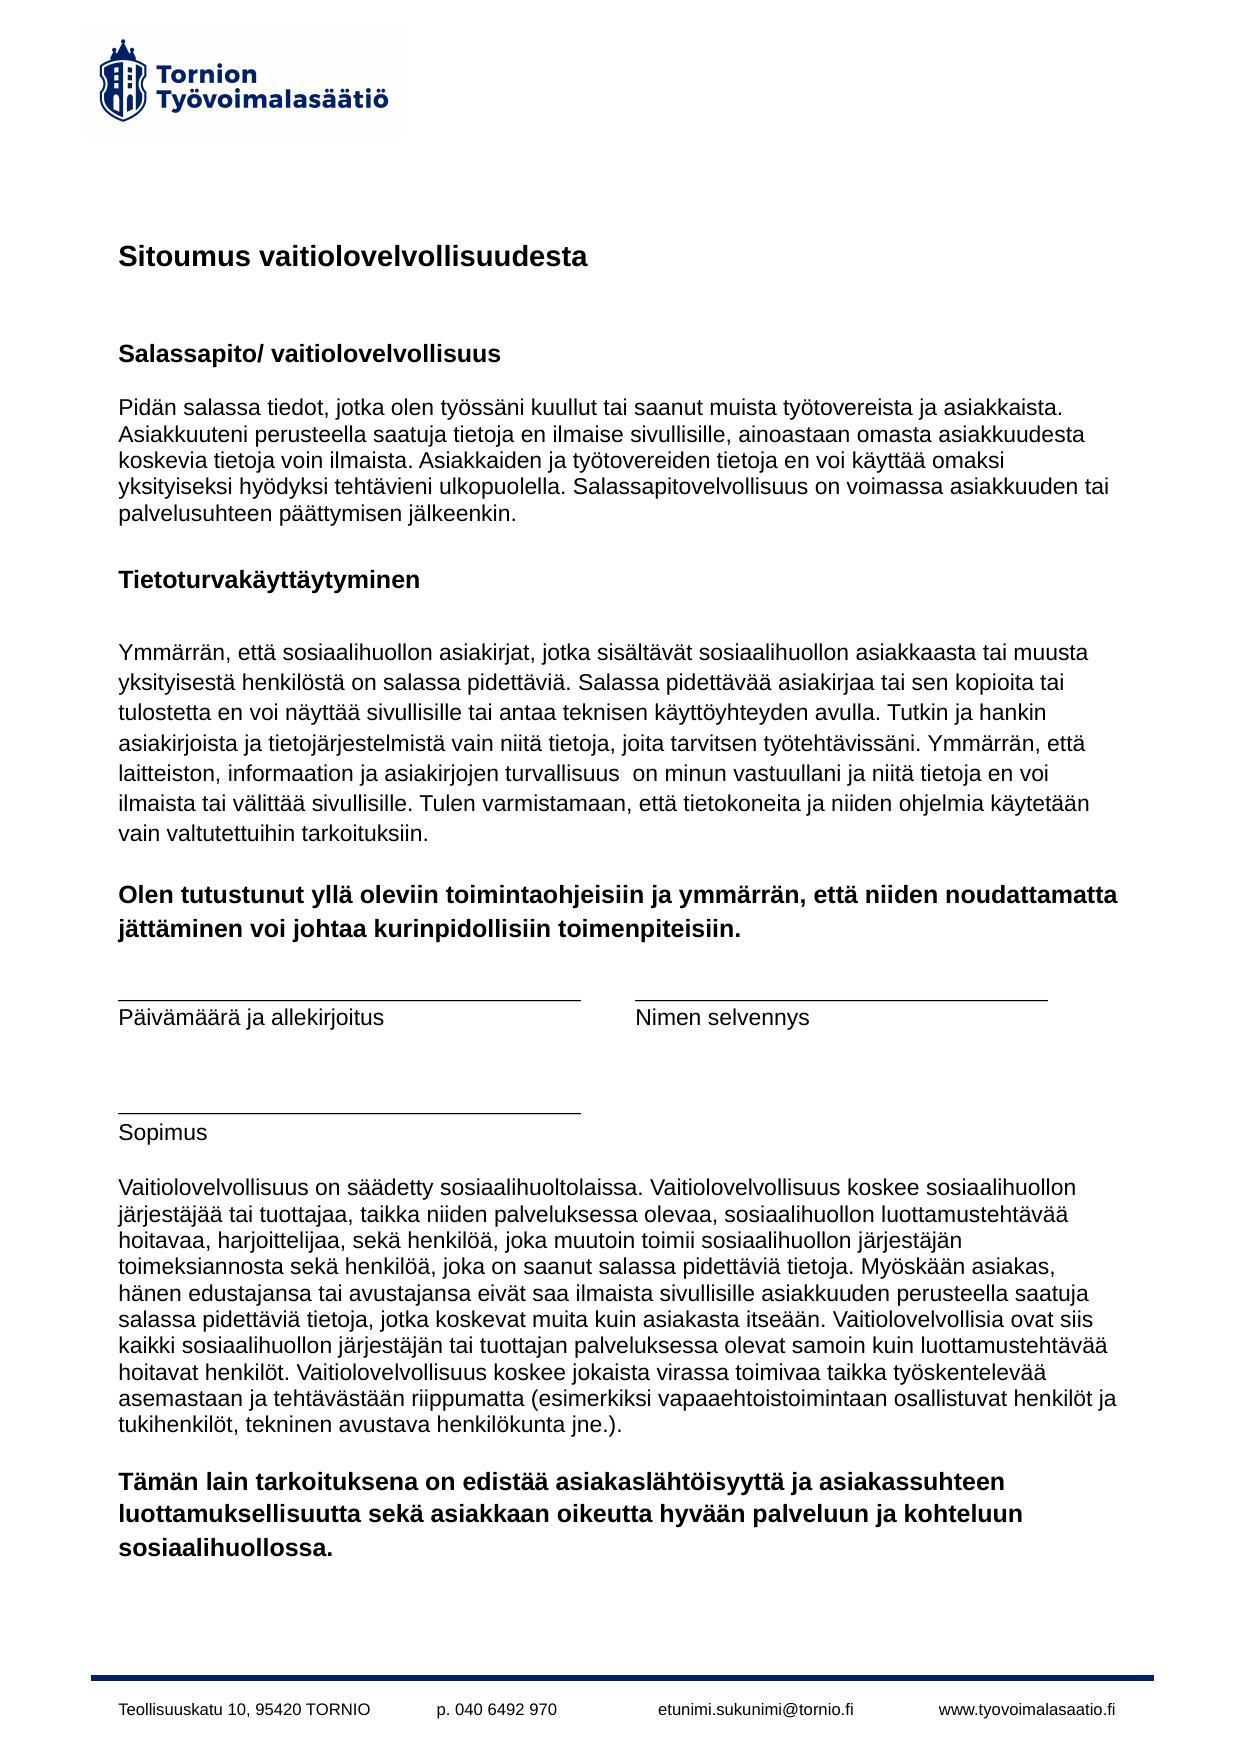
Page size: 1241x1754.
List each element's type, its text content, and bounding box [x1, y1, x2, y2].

text Tietoturvakäyttäytyminen [118, 566, 1122, 594]
text _____________________________________ [118, 1088, 1122, 1117]
text Vaitiolovelvollisuus on säädetty sosiaalihuoltolaissa. Vaitiolovelvollisuus koskee sosiaalihuollon järjestäjää tai tuottajaa, taikka niiden palveluksessa olevaa, sosiaalihuollon luottamustehtävää hoitavaa, harjoittelijaa, sekä henkilöä, joka muutoin toimii sosiaalihuollon järjestäjän toimeksiannosta sekä henkilöä, joka on saanut salassa pidettäviä tietoja. Myöskään asiakas, hänen edustajansa tai avustajansa eivät saa ilmaista sivullisille asiakkuuden perusteella saatuja salassa pidettäviä tietoja, jotka koskevat muita kuin asiakasta itseään. Vaitiolovelvollisia ovat siis kaikki sosiaalihuollon järjestäjän tai tuottajan palveluksessa olevat samoin kuin luottamustehtävää hoitavat henkilöt. Vaitiolovelvollisuus koskee jokaista virassa toimivaa taikka työskentelevää asemastaan ja tehtävästään riippumatta (esimerkiksi vapaaehtoistoimintaan osallistuvat henkilöt ja tukihenkilöt, tekninen avustava henkilökunta jne.). [118, 1174, 1122, 1438]
text Salassapito/ vaitiolovelvollisuus [118, 339, 1122, 368]
text Ymmärrän, että sosiaalihuollon asiakirjat, jotka sisältävät sosiaalihuollon asiakkaasta tai muusta yksityisestä henkilöstä on salassa pidettäviä. Salassa pidettävää asiakirjaa tai sen kopioita tai tulostetta en voi näyttää sivullisille tai antaa teknisen käyttöyhteyden avulla. Tutkin ja hankin asiakirjoista ja tietojärjestelmistä vain niitä tietoja, joita tarvitsen työtehtävissäni. Ymmärrän, että laitteiston, informaation ja asiakirjojen turvallisuus on minun vastuullani ja niitä tietoja en voi ilmaista tai välittää sivullisille. Tulen varmistamaan, että tietokoneita ja niiden ohjelmia käytetään vain valtutettuihin tarkoituksiin. [118, 639, 1122, 846]
text Päivämäärä ja allekirjoitus Nimen selvennys [118, 1004, 1122, 1030]
text Olen tutustunut yllä oleviin toimintaohjeisiin ja ymmärrän, että niiden noudattamatta jättäminen voi johtaa kurinpidollisiin toimenpiteisiin. [118, 881, 1122, 942]
text Pidän salassa tiedot, jotka olen työssäni kuullut tai saanut muista työtovereista ja asiakkaista. Asiakkuuteni perusteella saatuja tietoja en ilmaise sivullisille, ainoastaan omasta asiakkuudesta koskevia tietoja voin ilmaista. Asiakkaiden ja työtovereiden tietoja en voi käyttää omaksi yksityiseksi hyödyksi tehtävieni ulkopuolella. Salassapitovelvollisuus on voimassa asiakkuuden tai palvelusuhteen päättymisen jälkeenkin. [118, 394, 1122, 526]
text _____________________________________ _________________________________ [118, 975, 1122, 1004]
text Tämän lain tarkoituksena on edistää asiakaslähtöisyyttä ja asiakassuhteen luottamuksellisuutta sekä asiakkaan oikeutta hyvään palveluun ja kohteluun sosiaalihuollossa. [118, 1466, 1122, 1561]
text Sitoumus vaitiolovelvollisuudesta [118, 238, 1122, 272]
picture [84, 22, 404, 139]
text Sopimus [118, 1117, 1122, 1145]
